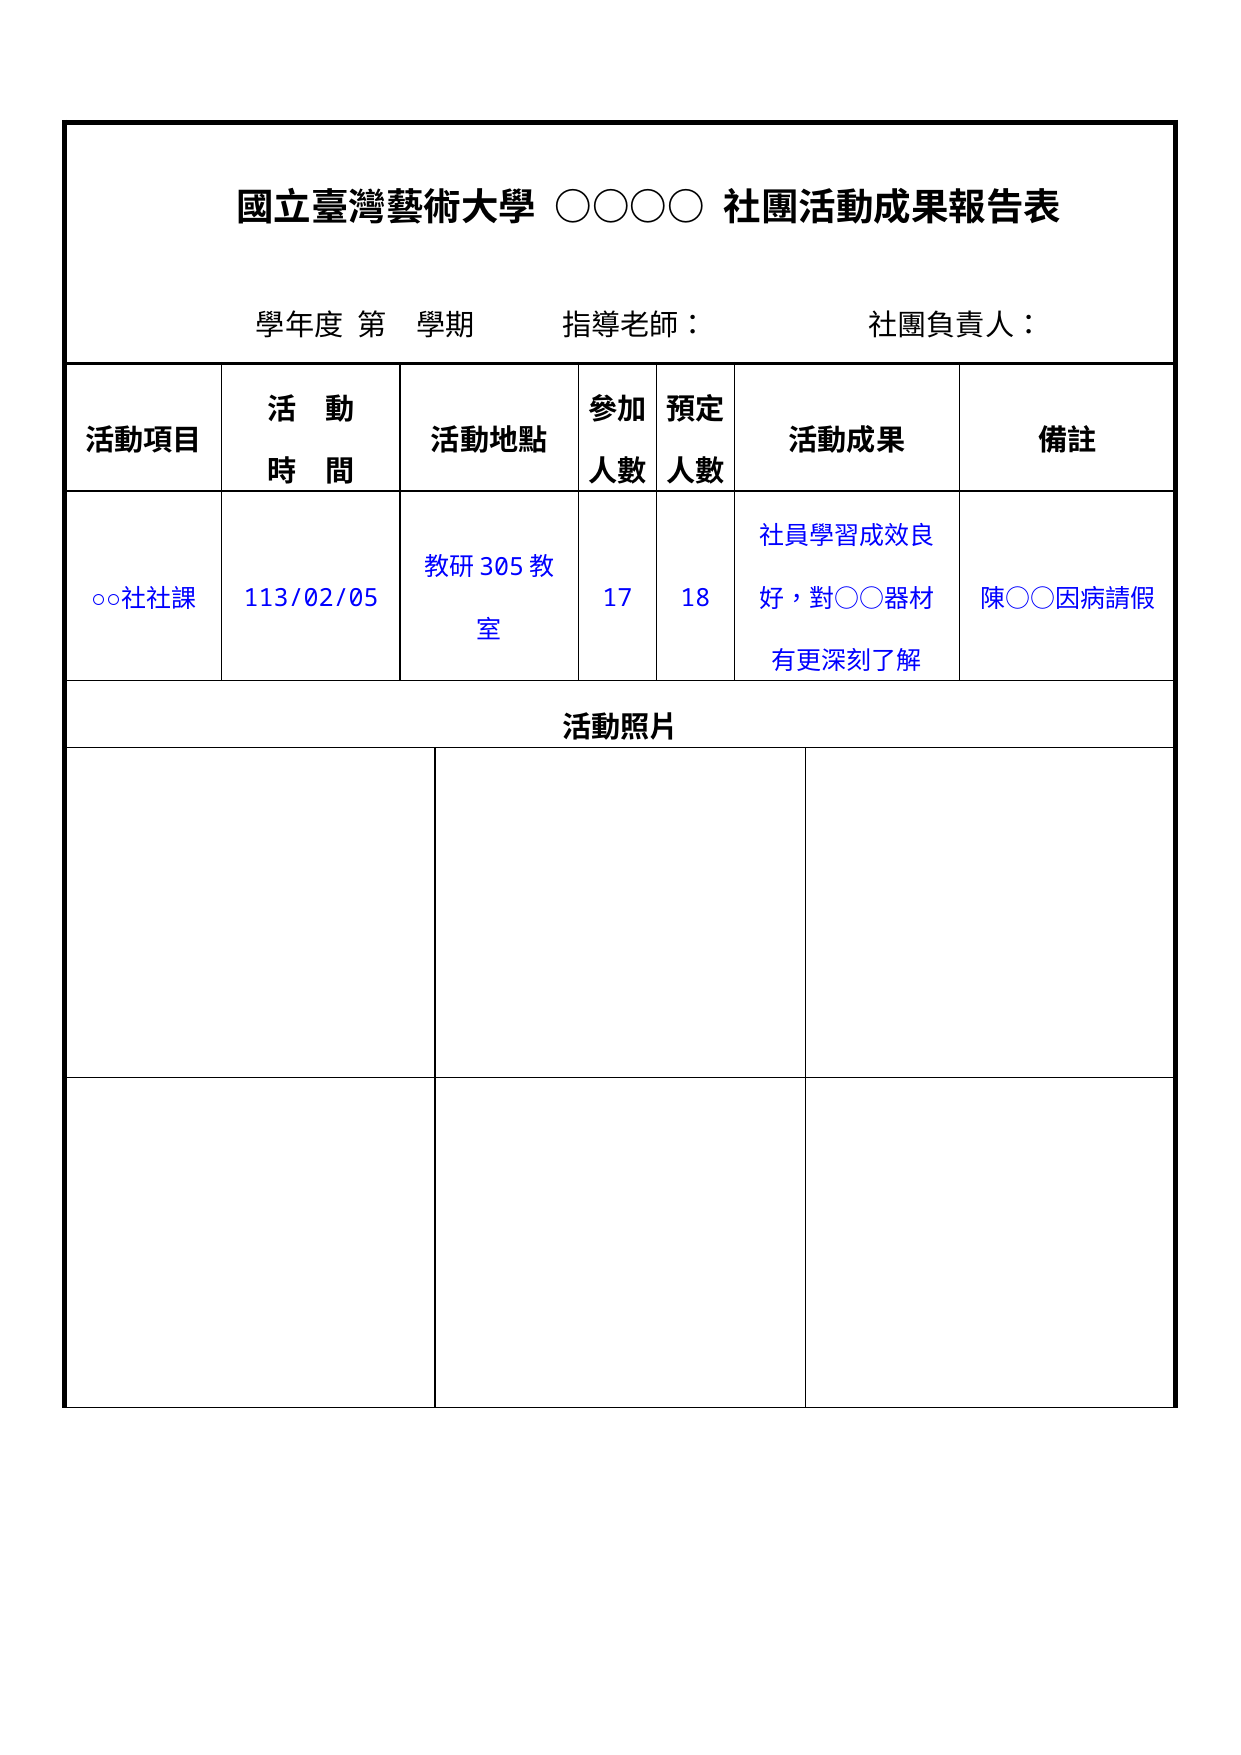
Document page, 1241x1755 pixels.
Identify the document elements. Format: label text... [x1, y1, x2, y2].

table_cell [806, 748, 1173, 1077]
table_cell [67, 1078, 434, 1407]
table_cell [436, 1078, 805, 1407]
table_header 國立臺灣藝術大學 ○○○○ 社團活動成果報告表 [67, 125, 1173, 262]
table_cell 18 [657, 492, 734, 679]
table_cell 預定 人數 [657, 365, 734, 490]
table_cell 活 動 時 間 [222, 365, 399, 490]
table_cell 學年度 第 學期 指導老師： 社團負責人： [67, 262, 1173, 362]
table_cell [806, 1078, 1173, 1407]
table_cell [436, 748, 805, 1077]
table_cell 備註 [960, 365, 1173, 490]
table_cell 17 [579, 492, 656, 679]
table_cell 活動成果 [735, 365, 959, 490]
table_cell 活動項目 [67, 365, 221, 490]
table_cell 活動照片 [67, 681, 1173, 747]
table_cell ○○社社課 [67, 492, 221, 679]
table_cell 教研305教室 [401, 492, 578, 679]
table_cell [67, 748, 434, 1077]
table_cell 113/02/05 [222, 492, 399, 679]
table_cell 社員學習成效良好，對○○器材有更深刻了解 [735, 492, 959, 679]
table_cell 參加 人數 [579, 365, 656, 490]
table_cell 陳○○因病請假 [960, 492, 1173, 679]
table_cell 活動地點 [401, 365, 578, 490]
